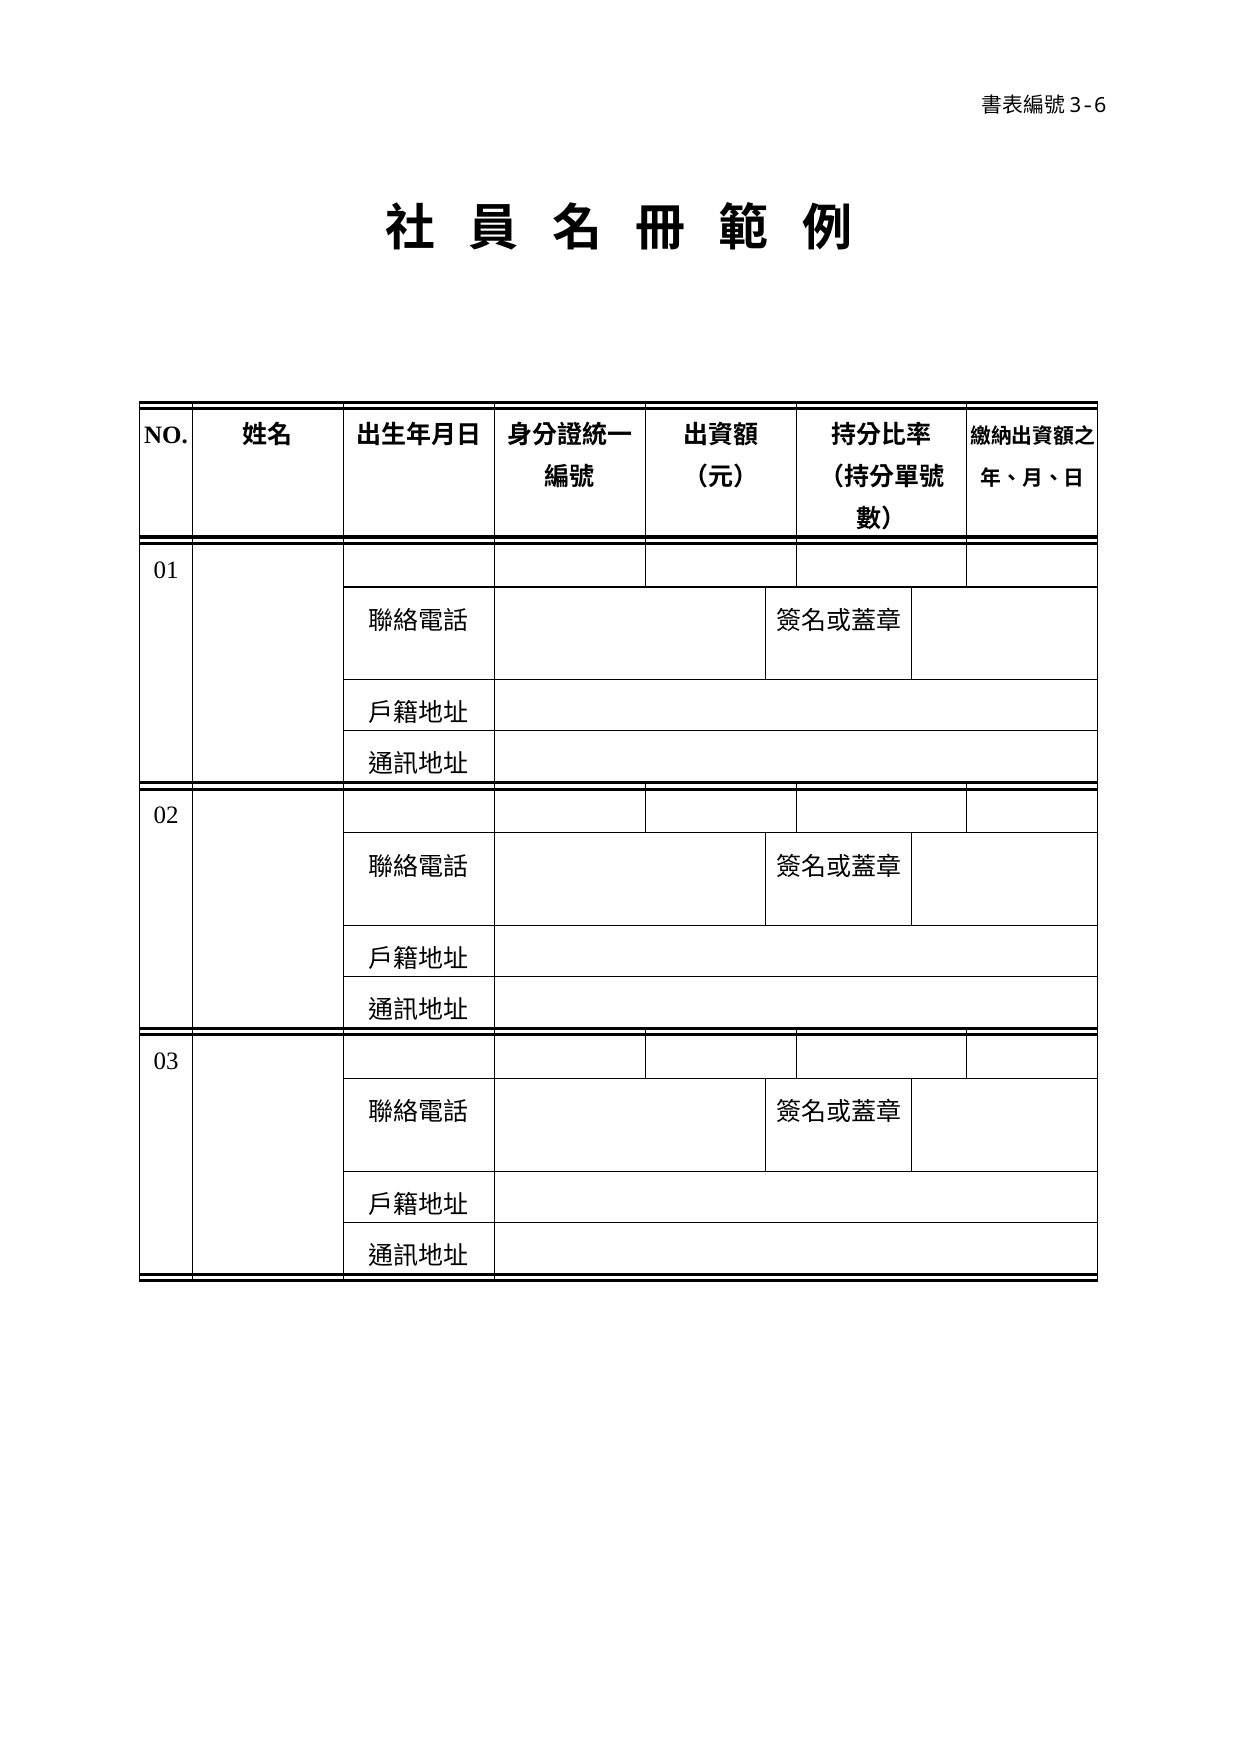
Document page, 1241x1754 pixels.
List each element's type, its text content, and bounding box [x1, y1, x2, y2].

table_cell 02 [140, 791, 192, 1027]
table_cell [344, 791, 494, 832]
table_cell [495, 791, 645, 832]
table_cell 聯絡電話 [344, 1079, 494, 1171]
table_cell [193, 1036, 343, 1273]
table_cell [967, 791, 1097, 832]
table_header 持分比率 （持分單號數） [797, 410, 966, 535]
table_cell 聯絡電話 [344, 833, 494, 925]
table_cell [495, 1079, 765, 1171]
table_cell [495, 1036, 645, 1078]
table_cell [967, 784, 1097, 788]
table_cell [495, 926, 1097, 976]
table_header 身分證統一編號 [495, 410, 645, 535]
table_cell [646, 1036, 796, 1078]
table_header NO. [140, 410, 192, 535]
table_cell [140, 784, 192, 788]
table_cell 聯絡電話 [344, 588, 494, 679]
table_cell 簽名或蓋章 [766, 833, 911, 925]
table_cell [797, 1036, 966, 1078]
table_cell 03 [140, 1036, 192, 1273]
table_cell [344, 784, 494, 788]
table_cell 戶籍地址 [344, 680, 494, 730]
table_cell [495, 1223, 1097, 1273]
table_cell [344, 1036, 494, 1078]
table_cell 01 [140, 545, 192, 781]
table_cell 簽名或蓋章 [766, 1079, 911, 1171]
table_cell [495, 545, 645, 586]
table_header 出生年月日 [344, 410, 494, 535]
table_cell [495, 588, 765, 679]
table_cell 戶籍地址 [344, 926, 494, 976]
text 社員名冊範例 [139, 151, 1098, 276]
table_cell [495, 1172, 1097, 1222]
table_cell [495, 680, 1097, 730]
table_cell [967, 1036, 1097, 1078]
table_cell [912, 1079, 1097, 1171]
table_header 姓名 [193, 410, 343, 535]
table_cell 通訊地址 [344, 1223, 494, 1273]
table_cell [495, 833, 765, 925]
table_cell [797, 791, 966, 832]
table_header 繳納出資額之年、月、日 [967, 410, 1097, 535]
table_cell [193, 791, 343, 1027]
table_cell [912, 833, 1097, 925]
table_cell [646, 784, 796, 788]
table_cell [797, 545, 966, 586]
table_cell 戶籍地址 [344, 1172, 494, 1222]
table_cell 通訊地址 [344, 977, 494, 1027]
table_cell [797, 784, 966, 788]
table_cell [967, 545, 1097, 586]
table_cell [495, 977, 1097, 1027]
table_header 出資額（元） [646, 410, 796, 535]
table_cell [646, 791, 796, 832]
table_cell [495, 731, 1097, 781]
table_cell [646, 545, 796, 586]
table_cell [193, 545, 343, 781]
table_cell [344, 545, 494, 586]
table_cell [495, 784, 645, 788]
table_cell [193, 784, 343, 788]
table_cell [912, 588, 1097, 679]
table_cell 簽名或蓋章 [766, 588, 911, 679]
table_cell 通訊地址 [344, 731, 494, 781]
